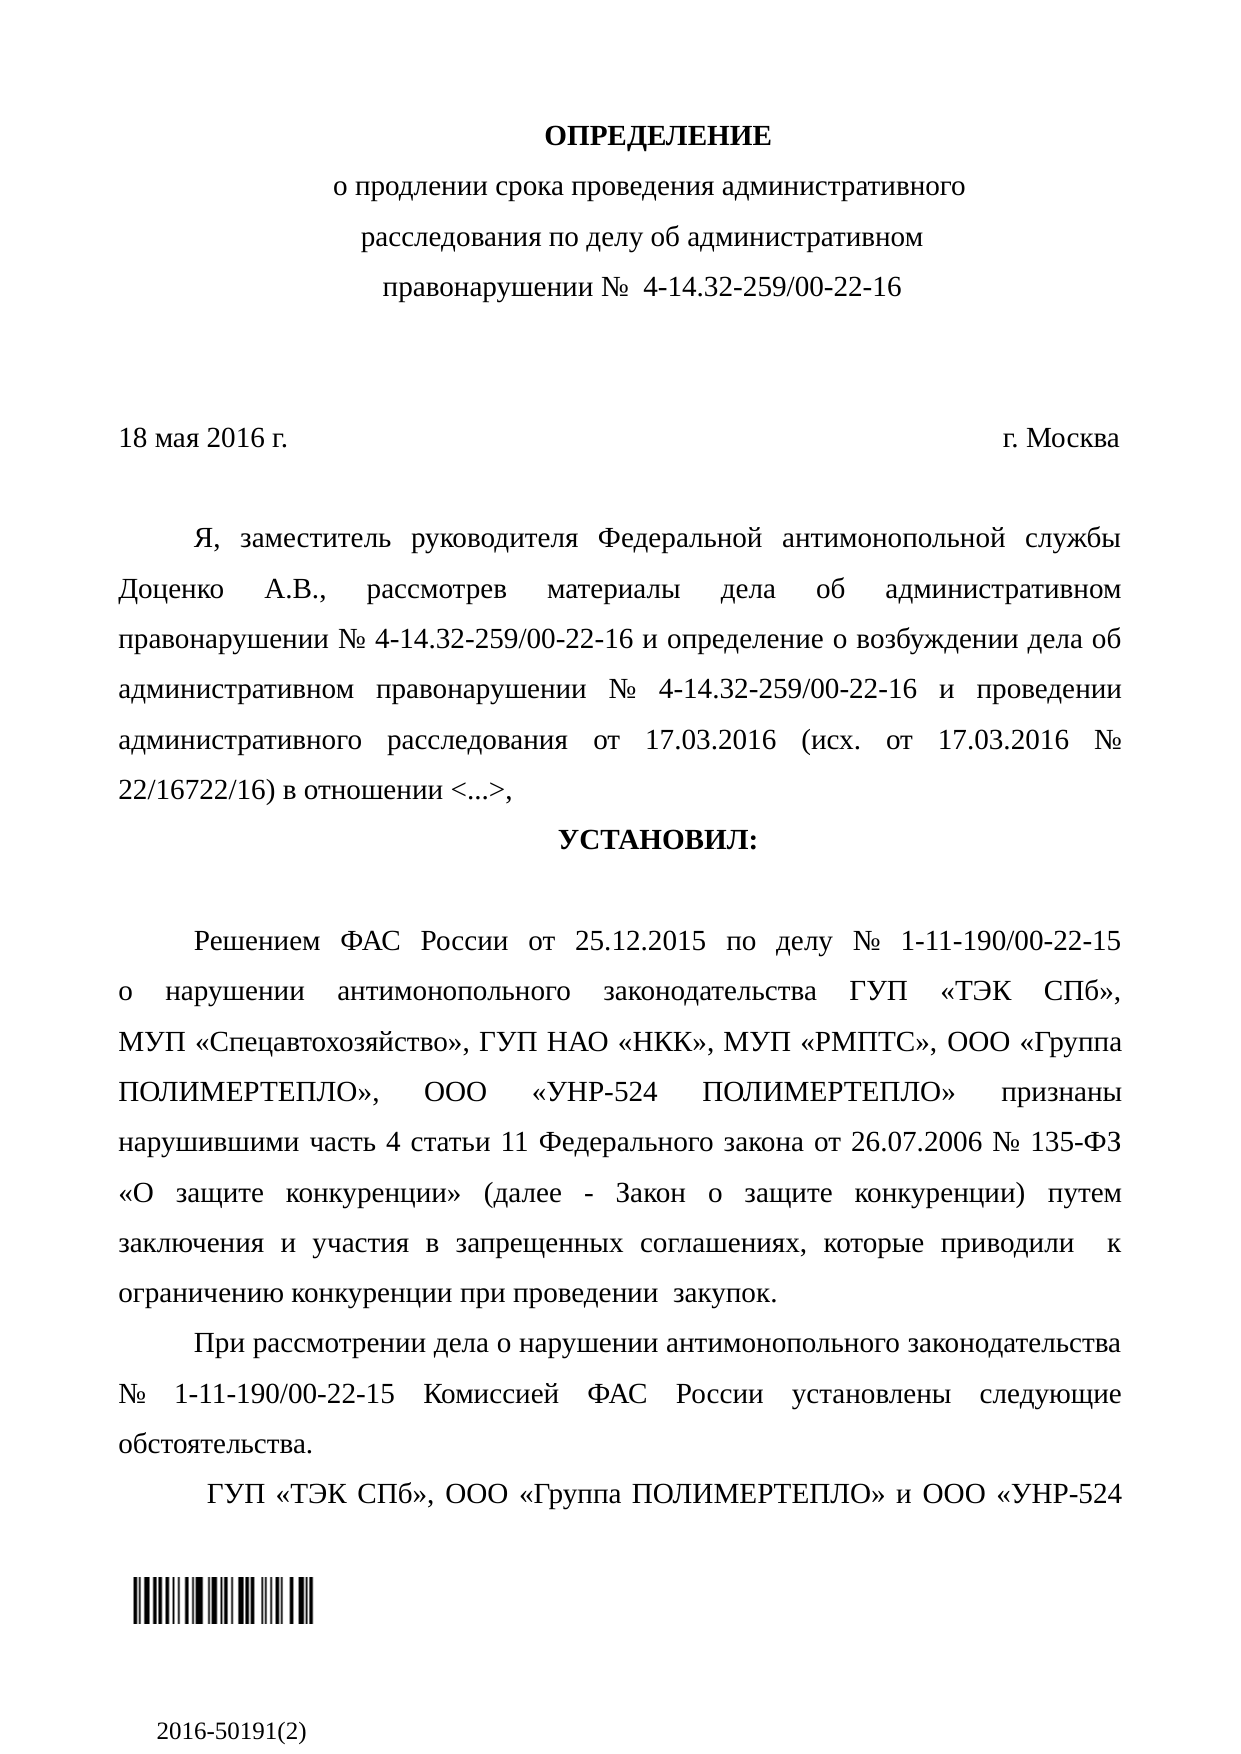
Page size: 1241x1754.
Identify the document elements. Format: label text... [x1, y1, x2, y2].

text расследования по делу об административном [118, 219, 1122, 252]
text Решением ФАС России от 25.12.2015 по делу № 1-11-190/00-22-15 о нарушении антимонопольного законодательства ГУП «ТЭК СПб», МУП «Спецавтохозяйство», ГУП НАО «НКК», МУП «РМПТС», ООО «Группа ПОЛИМЕРТЕПЛО», ООО «УНР-524 ПОЛИМЕРТЕПЛО» признаны нарушившими часть 4 статьи 11 Федерального закона от 26.07.2006 № 135-ФЗ «О защите конкуренции» (далее - Закон о защите конкуренции) путем заключения и участия в запрещенных соглашениях, которые приводили к ограничению конкуренции при проведении закупок. [118, 923, 1122, 1309]
text При рассмотрении дела о нарушении антимонопольного законодательства № 1-11-190/00-22-15 Комиссией ФАС России установлены следующие обстоятельства. [118, 1326, 1122, 1460]
text правонарушении № 4-14.32-259/00-22-16 [118, 269, 1122, 303]
text ГУП «ТЭК СПб», ООО «Группа ПОЛИМЕРТЕПЛО» и ООО «УНР-524 [118, 1477, 1122, 1510]
picture [118, 1577, 331, 1624]
text УСТАНОВИЛ: [118, 822, 1122, 856]
text Я, заместитель руководителя Федеральной антимонопольной службы Доценко А.В., рассмотрев материалы дела об административном правонарушении № 4-14.32-259/00-22-16 и определение о возбуждении дела об административном правонарушении № 4-14.32-259/00-22-16 и проведении административного расследования от 17.03.2016 (исх. от 17.03.2016 № 22/16722/16) в отношении <...>, [118, 521, 1122, 806]
text ОПРЕДЕЛЕНИЕ [118, 118, 1122, 152]
text 18 мая 2016 г. г. Москва [118, 420, 1122, 453]
text о продлении срока проведения административного [118, 168, 1122, 202]
